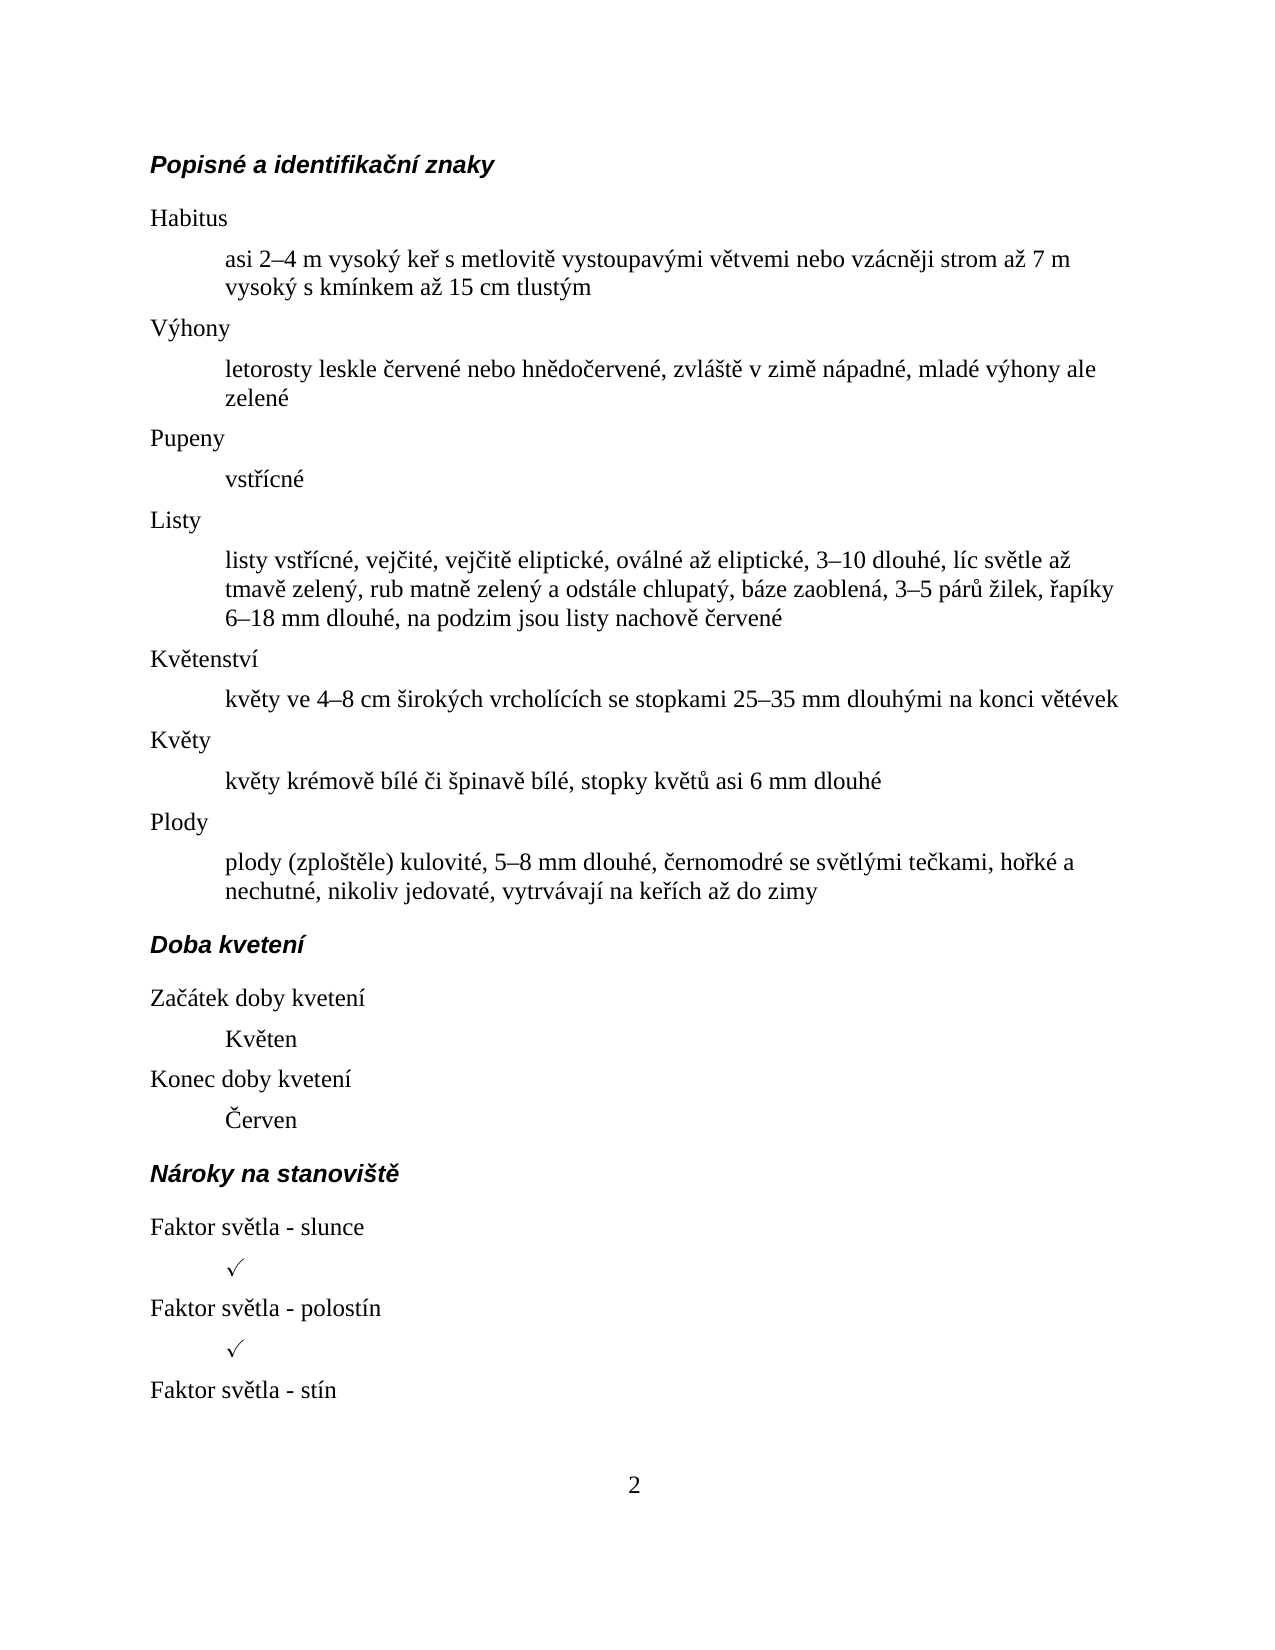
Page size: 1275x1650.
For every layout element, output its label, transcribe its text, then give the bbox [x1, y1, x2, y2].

text listy vstřícné, vejčité, vejčitě eliptické, oválné až eliptické, 3–10 dlouhé, líc světle až tmavě zelený, rub matně zelený a odstále chlupatý, báze zaoblená, 3–5 párů žilek, řapíky 6–18 mm dlouhé, na podzim jsou listy nachově červené [225, 546, 1125, 632]
text letorosty leskle červené nebo hnědočervené, zvláště v zimě nápadné, mladé výhony ale zelené [225, 354, 1125, 411]
text Pupeny [150, 423, 1125, 452]
subtitle Nároky na stanoviště [150, 1159, 1125, 1187]
text Květy [150, 725, 1125, 754]
text Výhony [150, 313, 1125, 342]
text Plody [150, 807, 1125, 836]
text Habitus [150, 203, 1125, 232]
text plody (zploštěle) kulovité, 5–8 mm dlouhé, černomodré se světlými tečkami, hořké a nechutné, nikoliv jedovaté, vytrvávají na keřích až do zimy [225, 847, 1125, 905]
text Faktor světla - slunce [150, 1212, 1125, 1241]
text Červen [225, 1105, 1125, 1134]
text Konec doby kvetení [150, 1064, 1125, 1093]
subtitle Doba kvetení [150, 930, 1125, 958]
text asi 2–4 m vysoký keř s metlovitě vystoupavými větvemi nebo vzácněji strom až 7 m vysoký s kmínkem až 15 cm tlustým [225, 244, 1125, 301]
text ✓ [225, 1334, 1125, 1363]
text květy krémově bílé či špinavě bílé, stopky květů asi 6 mm dlouhé [225, 766, 1125, 795]
text Faktor světla - stín [150, 1375, 1125, 1404]
text Květen [225, 1024, 1125, 1052]
text Začátek doby kvetení [150, 983, 1125, 1012]
text Faktor světla - polostín [150, 1293, 1125, 1322]
text květy ve 4–8 cm širokých vrcholících se stopkami 25–35 mm dlouhými na konci větévek [225, 684, 1125, 713]
text vstřícné [225, 464, 1125, 493]
text Listy [150, 505, 1125, 534]
text Květenství [150, 644, 1125, 673]
subtitle Popisné a identifikační znaky [150, 150, 1125, 178]
text ✓ [225, 1253, 1125, 1281]
